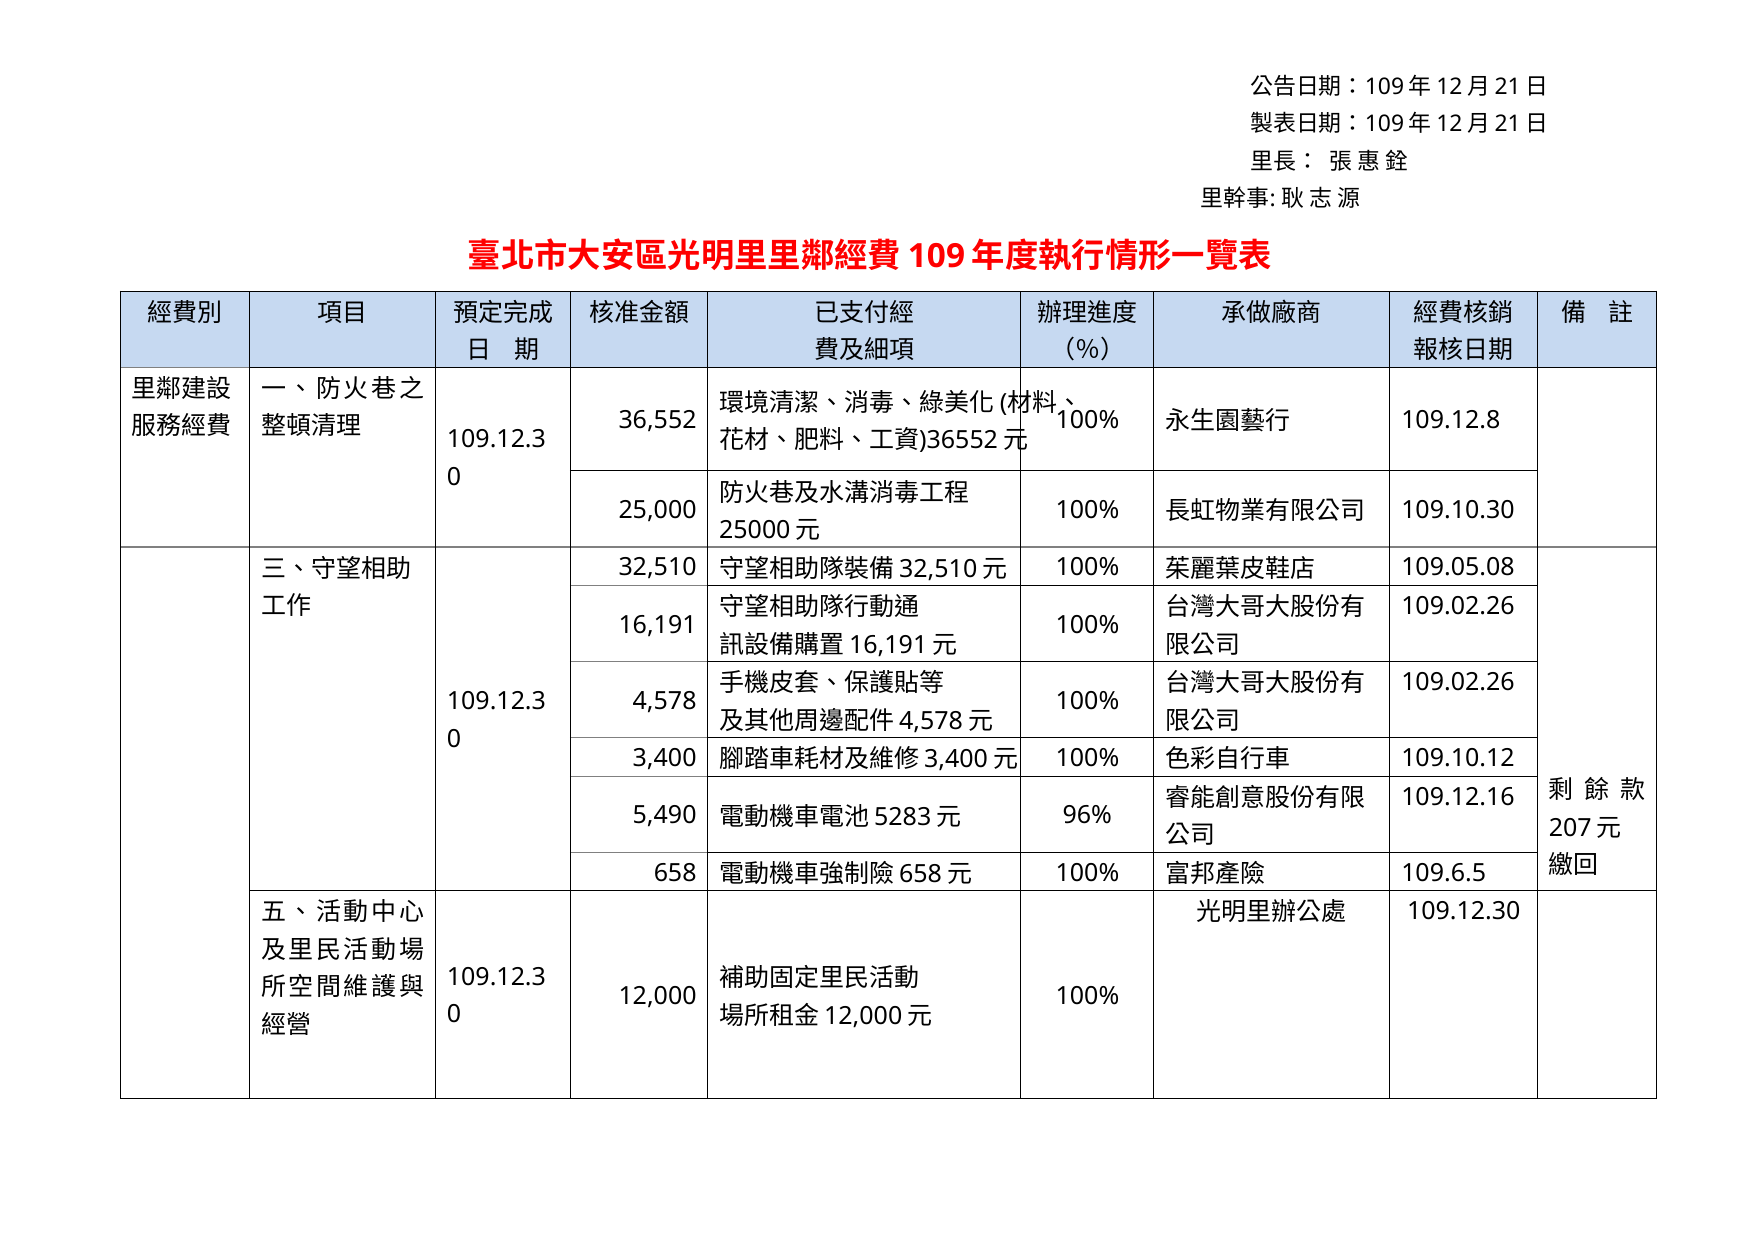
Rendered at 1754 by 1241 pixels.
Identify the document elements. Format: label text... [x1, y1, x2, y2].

table_header 核准金額 [571, 292, 707, 367]
table_cell 109.02.26 [1390, 586, 1537, 661]
table_cell 三、守望相助工作 [250, 548, 435, 890]
table_cell 台灣大哥大股份有限公司 [1154, 662, 1389, 737]
table_header 經費核銷 報核日期 [1390, 292, 1537, 367]
table_cell 色彩自行車 [1154, 738, 1389, 776]
table_cell 永生園藝行 [1154, 368, 1389, 470]
table_cell 109.12.8 [1390, 368, 1537, 470]
table_header 項目 [250, 292, 435, 367]
table_header 經費別 [121, 292, 249, 367]
table_cell 睿能創意股份有限公司 [1154, 777, 1389, 852]
table_cell 5,490 [571, 777, 707, 852]
table_cell 台灣大哥大股份有限公司 [1154, 586, 1389, 661]
table_cell 電動機車強制險658元 [708, 853, 1020, 890]
table_cell 補助固定里民活動 場所租金12,000元 [708, 891, 1020, 1098]
table_header 承做廠商 [1154, 292, 1389, 367]
table_cell 109.10.12 [1390, 738, 1537, 776]
table_header 辦理進度（％） [1021, 292, 1153, 367]
table_cell 手機皮套、保護貼等 及其他周邊配件4,578元 [708, 662, 1020, 737]
table_cell 里鄰建設服務經費 [121, 368, 249, 546]
table_cell 100% [1021, 368, 1153, 470]
table_cell 109.05.08 [1390, 548, 1537, 585]
table_cell 腳踏車耗材及維修3,400元 [708, 738, 1020, 776]
table_cell [121, 548, 249, 1098]
table_cell 4,578 [571, 662, 707, 737]
table_cell 100% [1021, 853, 1153, 890]
table_cell [1538, 368, 1656, 546]
text 製表日期：109年12月21日 [150, 103, 1604, 141]
table_cell 100% [1021, 738, 1153, 776]
table_cell 長虹物業有限公司 [1154, 471, 1389, 546]
table_cell 100% [1021, 586, 1153, 661]
table_cell 防火巷及水溝消毒工程 25000元 [708, 471, 1020, 546]
text 公告日期：109年12月21日 [150, 66, 1604, 103]
table_cell 光明里辦公處 [1154, 891, 1389, 1098]
table_header 備 註 [1538, 292, 1656, 367]
table_cell 茱麗葉皮鞋店 [1154, 548, 1389, 585]
table_cell 109.02.26 [1390, 662, 1537, 737]
table_cell 剩餘款207元 繳回 [1538, 548, 1656, 890]
table_cell 富邦產險 [1154, 853, 1389, 890]
table_cell 109.12.30 [1390, 891, 1537, 1098]
table_cell 100% [1021, 891, 1153, 1098]
table_cell 五、活動中心及里民活動場所空間維護與經營 [250, 891, 435, 1098]
table_cell 一、防火巷之整頓清理 [250, 368, 435, 546]
table_cell 96% [1021, 777, 1153, 852]
text 里長： 張 惠 銓 [150, 141, 1604, 178]
table_cell 100% [1021, 662, 1153, 737]
table_cell 36,552 [571, 368, 707, 470]
table_cell [1538, 891, 1656, 1098]
table_cell 109.10.30 [1390, 471, 1537, 546]
table_cell 3,400 [571, 738, 707, 776]
table_cell 100% [1021, 471, 1153, 546]
table_cell 109.12.16 [1390, 777, 1537, 852]
table_cell 25,000 [571, 471, 707, 546]
table_cell 100% [1021, 548, 1153, 585]
table_cell 32,510 [571, 548, 707, 585]
text 里幹事: 耿 志 源 [150, 178, 1604, 216]
table_cell 658 [571, 853, 707, 890]
table_cell 12,000 [571, 891, 707, 1098]
table_cell 109.6.5 [1390, 853, 1537, 890]
table_cell 環境清潔、消毒、綠美化 (材料、 花材、肥料、工資)36552元 [708, 368, 1020, 470]
table_cell 守望相助隊裝備32,510元 [708, 548, 1020, 585]
table_cell 16,191 [571, 586, 707, 661]
table_cell 109.12.30 [436, 548, 570, 890]
table_header 預定完成 日 期 [436, 292, 570, 367]
table_cell 109.12.30 [436, 891, 570, 1098]
text 臺北市大安區光明里里鄰經費109年度執行情形一覽表 [150, 216, 1604, 291]
table_cell 109.12.30 [436, 368, 570, 546]
table_cell 電動機車電池5283元 [708, 777, 1020, 852]
table_header 已支付經 費及細項 [708, 292, 1020, 367]
table_cell 守望相助隊行動通 訊設備購置16,191元 [708, 586, 1020, 661]
